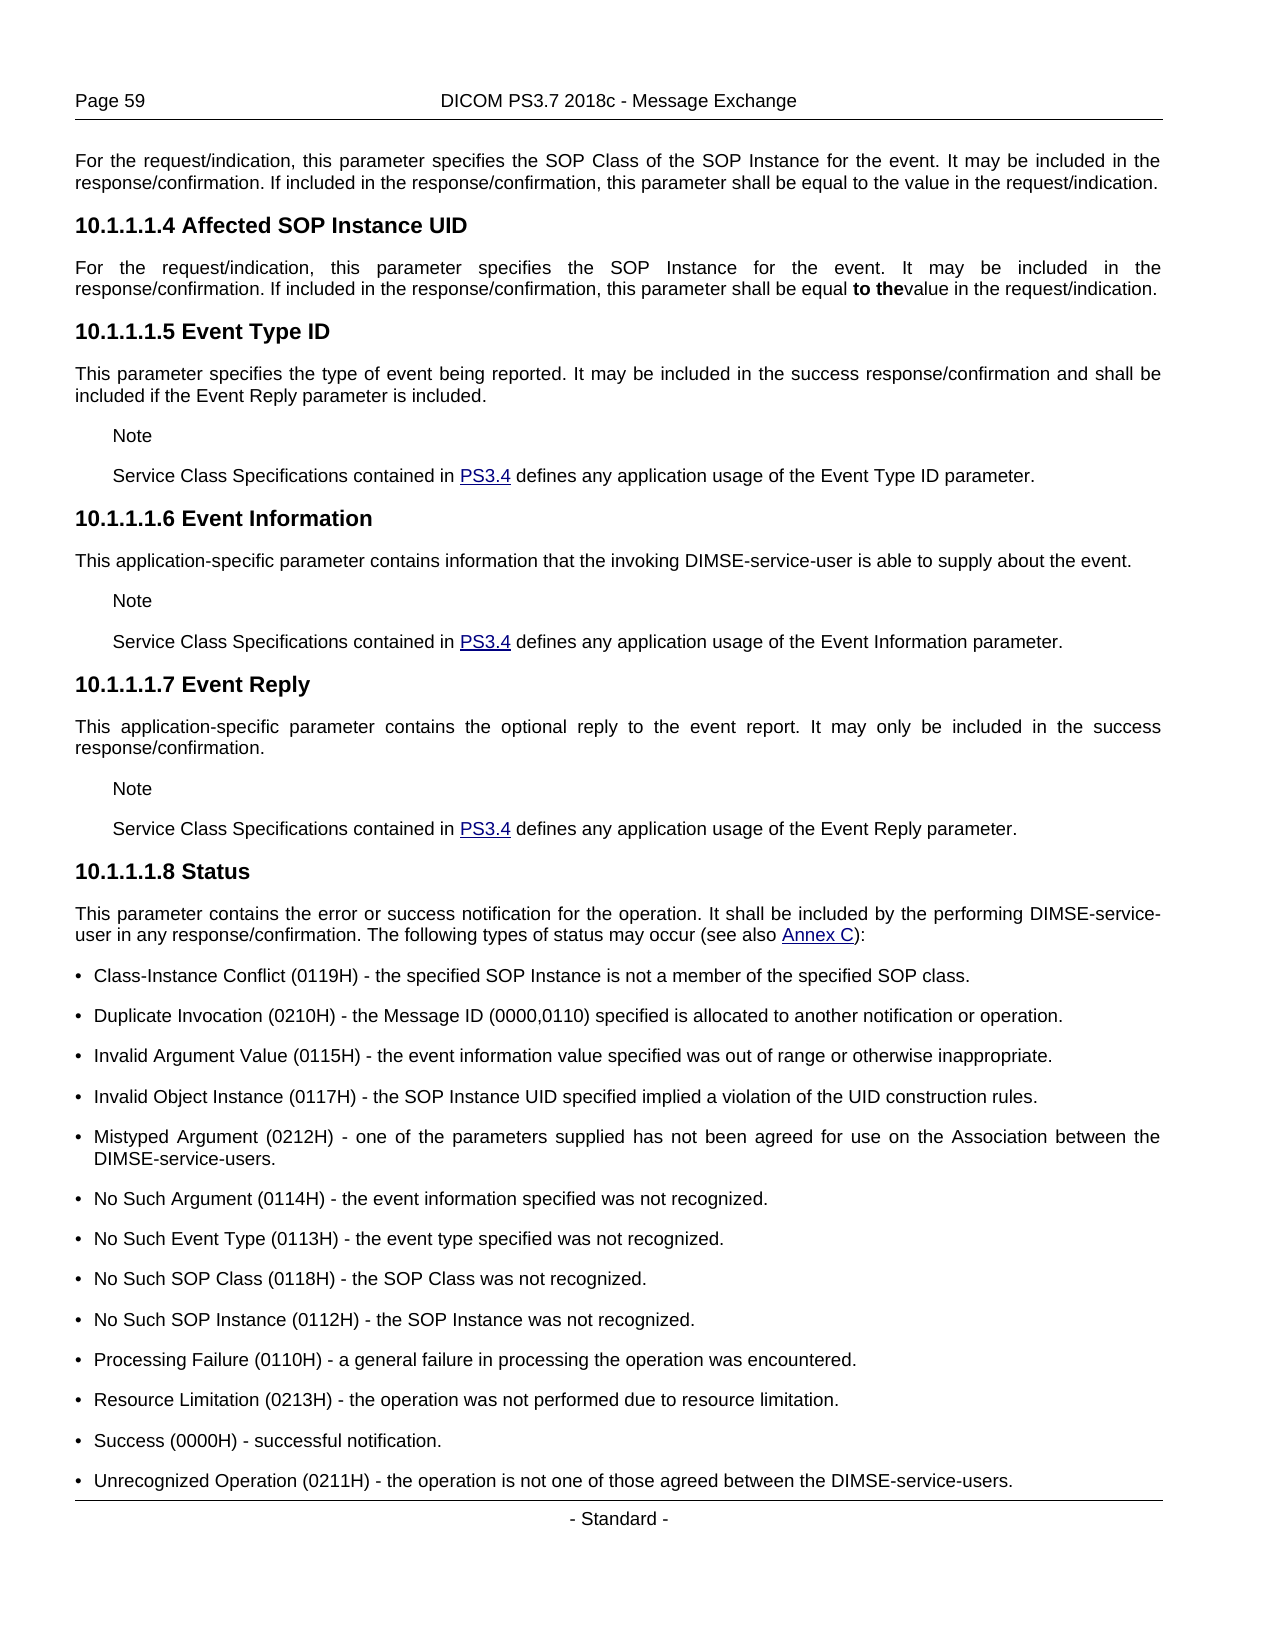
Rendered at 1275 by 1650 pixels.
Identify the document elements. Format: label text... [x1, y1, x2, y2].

text This parameter contains the error or success notification for the operation. It shall be included by the performing DIMSE-service-user in any response/confirmation. The following types of status may occur (see also Annex C): [75, 903, 1162, 946]
list Mistyped Argument (0212H) - one of the parameters supplied has not been agreed for use on the Association between the DIMSE-service-users. [75, 1126, 1162, 1169]
list No Such Argument (0114H) - the event information specified was not recognized. [75, 1188, 1162, 1209]
text For the request/indication, this parameter specifies the SOP Instance for the event. It may be included in the response/confirmation. If included in the response/confirmation, this parameter shall be equal to thevalue in the request/indication. [75, 256, 1162, 299]
list Processing Failure (0110H) - a general failure in processing the operation was encountered. [75, 1349, 1162, 1370]
text 10.1.1.1.5 Event Type ID [75, 318, 1162, 344]
text Service Class Specifications contained in PS3.4 defines any application usage of the Event Reply parameter. [112, 818, 1125, 839]
text 10.1.1.1.4 Affected SOP Instance UID [75, 212, 1162, 238]
list Success (0000H) - successful notification. [75, 1429, 1162, 1451]
text Note [112, 590, 1125, 612]
text This application-specific parameter contains information that the invoking DIMSE-service-user is able to supply about the event. [75, 550, 1162, 572]
list Invalid Argument Value (0115H) - the event information value specified was out of range or otherwise inappropriate. [75, 1045, 1162, 1067]
list No Such SOP Class (0118H) - the SOP Class was not recognized. [75, 1268, 1162, 1290]
text This parameter specifies the type of event being reported. It may be included in the success response/confirmation and shall be included if the Event Reply parameter is included. [75, 363, 1162, 406]
list No Such Event Type (0113H) - the event type specified was not recognized. [75, 1228, 1162, 1249]
text 10.1.1.1.7 Event Reply [75, 671, 1162, 697]
text Service Class Specifications contained in PS3.4 defines any application usage of the Event Type ID parameter. [112, 465, 1125, 487]
list Class-Instance Conflict (0119H) - the specified SOP Instance is not a member of the specified SOP class. [75, 964, 1162, 986]
text This application-specific parameter contains the optional reply to the event report. It may only be included in the success response/confirmation. [75, 716, 1162, 759]
list Resource Limitation (0213H) - the operation was not performed due to resource limitation. [75, 1389, 1162, 1411]
text Service Class Specifications contained in PS3.4 defines any application usage of the Event Information parameter. [112, 631, 1125, 652]
text Note [112, 777, 1125, 799]
text For the request/indication, this parameter specifies the SOP Class of the SOP Instance for the event. It may be included in the response/confirmation. If included in the response/confirmation, this parameter shall be equal to the value in the request/indication. [75, 150, 1162, 193]
list Duplicate Invocation (0210H) - the Message ID (0000,0110) specified is allocated to another notification or operation. [75, 1005, 1162, 1026]
list Invalid Object Instance (0117H) - the SOP Instance UID specified implied a violation of the UID construction rules. [75, 1085, 1162, 1107]
list No Such SOP Instance (0112H) - the SOP Instance was not recognized. [75, 1308, 1162, 1330]
list Unrecognized Operation (0211H) - the operation is not one of those agreed between the DIMSE-service-users. [75, 1470, 1162, 1491]
text 10.1.1.1.6 Event Information [75, 505, 1162, 531]
text Note [112, 425, 1125, 446]
text 10.1.1.1.8 Status [75, 858, 1162, 884]
